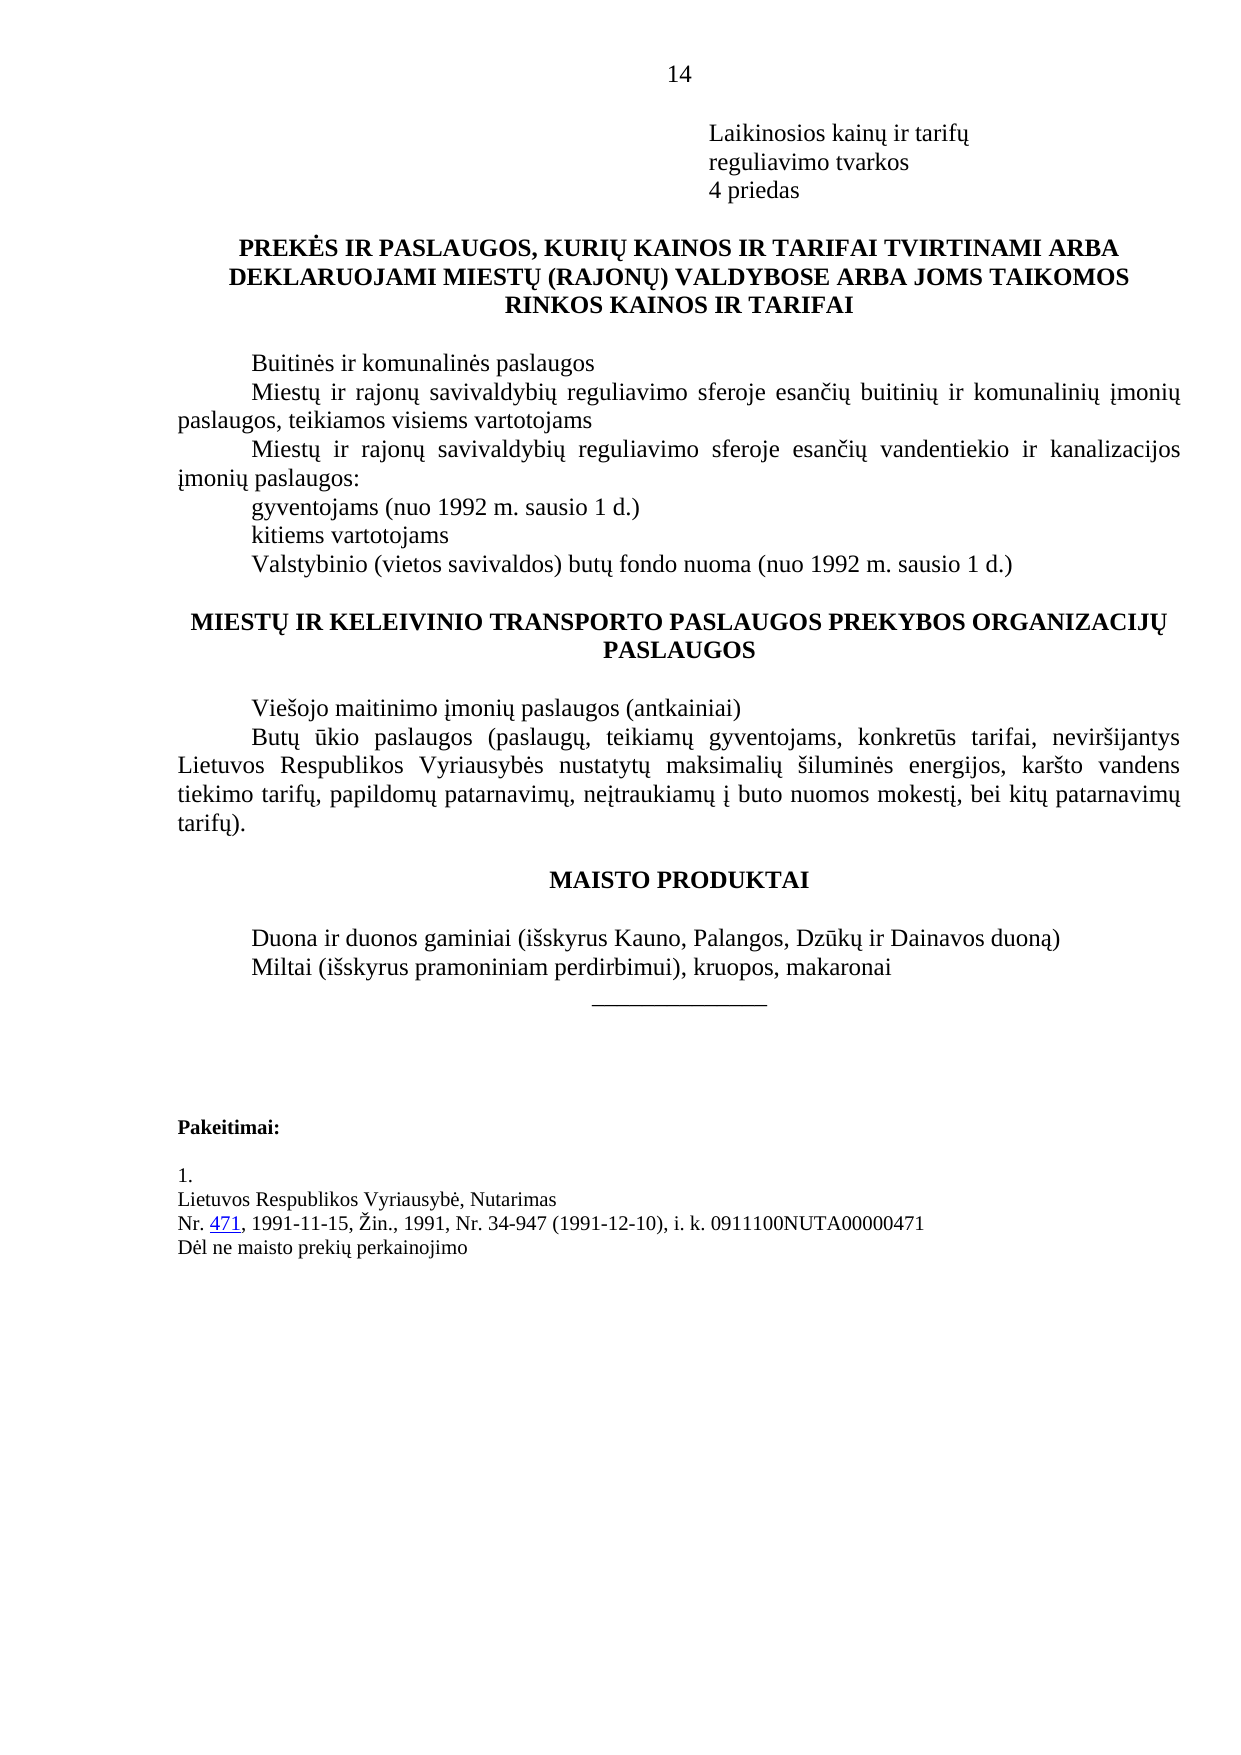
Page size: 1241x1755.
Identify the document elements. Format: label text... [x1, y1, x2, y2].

text MAISTO PRODUKTAI [177, 866, 1181, 894]
text Pakeitimai: [177, 1115, 1181, 1139]
text gyventojams (nuo 1992 m. sausio 1 d.) [177, 492, 1181, 521]
text Valstybinio (vietos savivaldos) butų fondo nuoma (nuo 1992 m. sausio 1 d.) [177, 549, 1181, 578]
text Butų ūkio paslaugos (paslaugų, teikiamų gyventojams, konkretūs tarifai, neviršijantys Lietuvos Respublikos Vyriausybės nustatytų maksimalių šiluminės energijos, karšto vandens tiekimo tarifų, papildomų patarnavimų, neįtraukiamų į buto nuomos mokestį, bei kitų patarnavimų tarifų). [177, 722, 1181, 837]
text Dėl ne maisto prekių perkainojimo [177, 1235, 1181, 1259]
text Laikinosios kainų ir tarifų [709, 118, 1181, 147]
text PREKĖS IR PASLAUGOS, KURIŲ KAINOS IR TARIFAI TVIRTINAMI ARBA DEKLARUOJAMI MIESTŲ (RAJONŲ) VALDYBOSE ARBA JOMS TAIKOMOS RINKOS KAINOS IR TARIFAI [177, 233, 1181, 319]
text 4 priedas [177, 176, 1181, 204]
text Miestų ir rajonų savivaldybių reguliavimo sferoje esančių vandentiekio ir kanalizacijos įmonių paslaugos: [177, 434, 1181, 492]
text Buitinės ir komunalinės paslaugos [177, 348, 1181, 377]
text Miestų ir rajonų savivaldybių reguliavimo sferoje esančių buitinių ir komunalinių įmonių paslaugos, teikiamos visiems vartotojams [177, 377, 1181, 434]
text 1. [177, 1163, 1181, 1187]
text reguliavimo tvarkos [177, 147, 1181, 176]
text Viešojo maitinimo įmonių paslaugos (antkainiai) [177, 693, 1181, 722]
text kitiems vartotojams [177, 521, 1181, 549]
text MIESTŲ IR KELEIVINIO TRANSPORTO PASLAUGOS PREKYBOS ORGANIZACIJŲ PASLAUGOS [177, 607, 1181, 664]
text Lietuvos Respublikos Vyriausybė, Nutarimas [177, 1187, 1181, 1211]
text ______________ [177, 981, 1181, 1009]
text Miltai (išskyrus pramoniniam perdirbimui), kruopos, makaronai [177, 952, 1181, 981]
text Nr. 471, 1991-11-15, Žin., 1991, Nr. 34-947 (1991-12-10), i. k. 0911100NUTA00000471 [177, 1211, 1181, 1235]
text Duona ir duonos gaminiai (išskyrus Kauno, Palangos, Dzūkų ir Dainavos duoną) [177, 923, 1181, 952]
